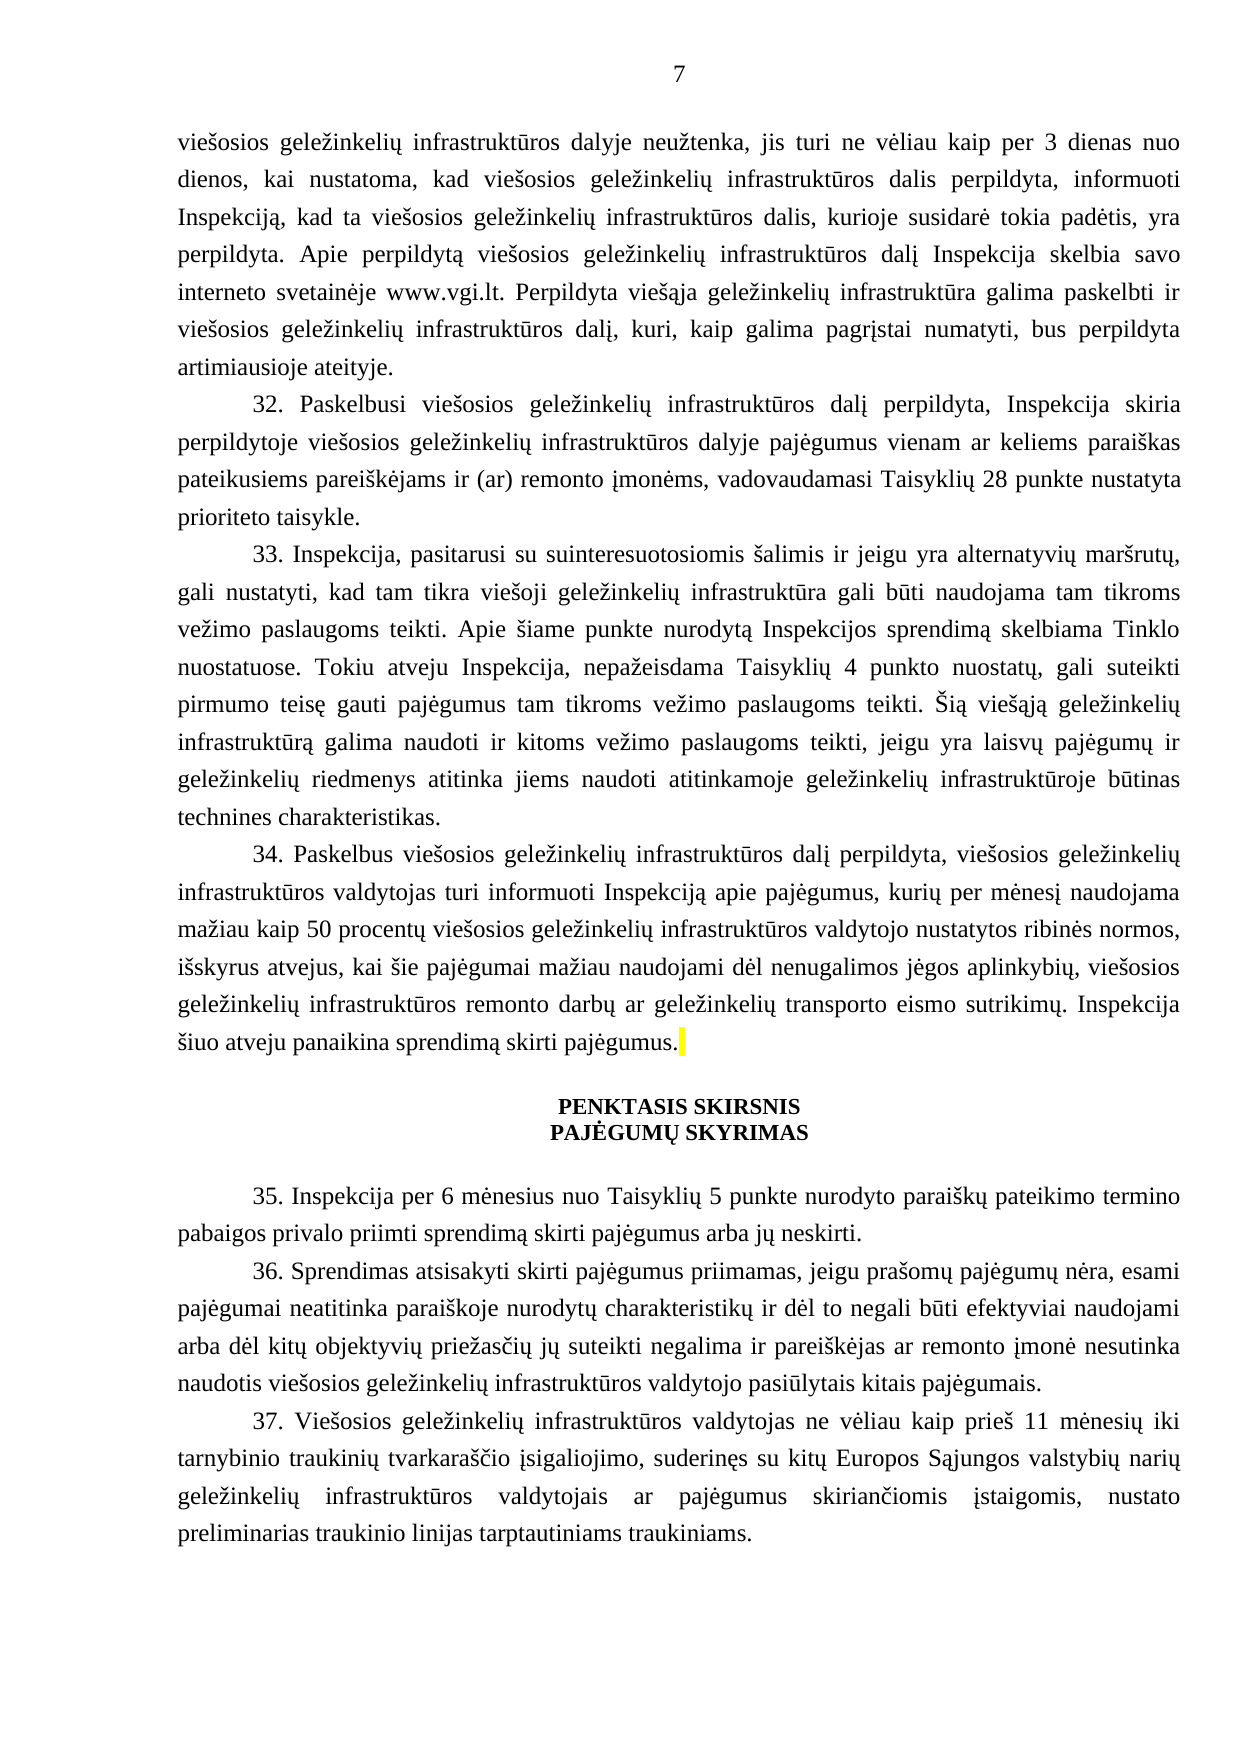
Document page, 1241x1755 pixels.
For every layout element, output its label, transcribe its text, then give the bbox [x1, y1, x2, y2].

text PAJĖGUMŲ SKYRIMAS [177, 1119, 1181, 1146]
text 36. Sprendimas atsisakyti skirti pajėgumus priimamas, jeigu prašomų pajėgumų nėra, esami pajėgumai neatitinka paraiškoje nurodytų charakteristikų ir dėl to negali būti efektyviai naudojami arba dėl kitų objektyvių priežasčių jų suteikti negalima ir pareiškėjas ar remonto įmonė nesutinka naudotis viešosios geležinkelių infrastruktūros valdytojo pasiūlytais kitais pajėgumais. [177, 1247, 1181, 1397]
text viešosios geležinkelių infrastruktūros dalyje neužtenka, jis turi ne vėliau kaip per 3 dienas nuo dienos, kai nustatoma, kad viešosios geležinkelių infrastruktūros dalis perpildyta, informuoti Inspekciją, kad ta viešosios geležinkelių infrastruktūros dalis, kurioje susidarė tokia padėtis, yra perpildyta. Apie perpildytą viešosios geležinkelių infrastruktūros dalį Inspekcija skelbia savo interneto svetainėje www.vgi.lt. Perpildyta viešąja geležinkelių infrastruktūra galima paskelbti ir viešosios geležinkelių infrastruktūros dalį, kuri, kaip galima pagrįstai numatyti, bus perpildyta artimiausioje ateityje. [177, 118, 1181, 381]
text PENKTASIS SKIRSNIS [177, 1093, 1181, 1119]
text 33. Inspekcija, pasitarusi su suinteresuotosiomis šalimis ir jeigu yra alternatyvių maršrutų, gali nustatyti, kad tam tikra viešoji geležinkelių infrastruktūra gali būti naudojama tam tikroms vežimo paslaugoms teikti. Apie šiame punkte nurodytą Inspekcijos sprendimą skelbiama Tinklo nuostatuose. Tokiu atveju Inspekcija, nepažeisdama Taisyklių 4 punkto nuostatų, gali suteikti pirmumo teisę gauti pajėgumus tam tikroms vežimo paslaugoms teikti. Šią viešąją geležinkelių infrastruktūrą galima naudoti ir kitoms vežimo paslaugoms teikti, jeigu yra laisvų pajėgumų ir geležinkelių riedmenys atitinka jiems naudoti atitinkamoje geležinkelių infrastruktūroje būtinas technines charakteristikas. [177, 531, 1181, 831]
text 37. Viešosios geležinkelių infrastruktūros valdytojas ne vėliau kaip prieš 11 mėnesių iki tarnybinio traukinių tvarkaraščio įsigaliojimo, suderinęs su kitų Europos Sąjungos valstybių narių geležinkelių infrastruktūros valdytojais ar pajėgumus skiriančiomis įstaigomis, nustato preliminarias traukinio linijas tarptautiniams traukiniams. [177, 1397, 1181, 1547]
text 35. Inspekcija per 6 mėnesius nuo Taisyklių 5 punkte nurodyto paraiškų pateikimo termino pabaigos privalo priimti sprendimą skirti pajėgumus arba jų neskirti. [177, 1172, 1181, 1247]
text 34. Paskelbus viešosios geležinkelių infrastruktūros dalį perpildyta, viešosios geležinkelių infrastruktūros valdytojas turi informuoti Inspekciją apie pajėgumus, kurių per mėnesį naudojama mažiau kaip 50 procentų viešosios geležinkelių infrastruktūros valdytojo nustatytos ribinės normos, išskyrus atvejus, kai šie pajėgumai mažiau naudojami dėl nenugalimos jėgos aplinkybių, viešosios geležinkelių infrastruktūros remonto darbų ar geležinkelių transporto eismo sutrikimų. Inspekcija šiuo atveju panaikina sprendimą skirti pajėgumus. [177, 831, 1181, 1056]
text 32. Paskelbusi viešosios geležinkelių infrastruktūros dalį perpildyta, Inspekcija skiria perpildytoje viešosios geležinkelių infrastruktūros dalyje pajėgumus vienam ar keliems paraiškas pateikusiems pareiškėjams ir (ar) remonto įmonėms, vadovaudamasi Taisyklių 28 punkte nustatyta prioriteto taisykle. [177, 381, 1181, 531]
